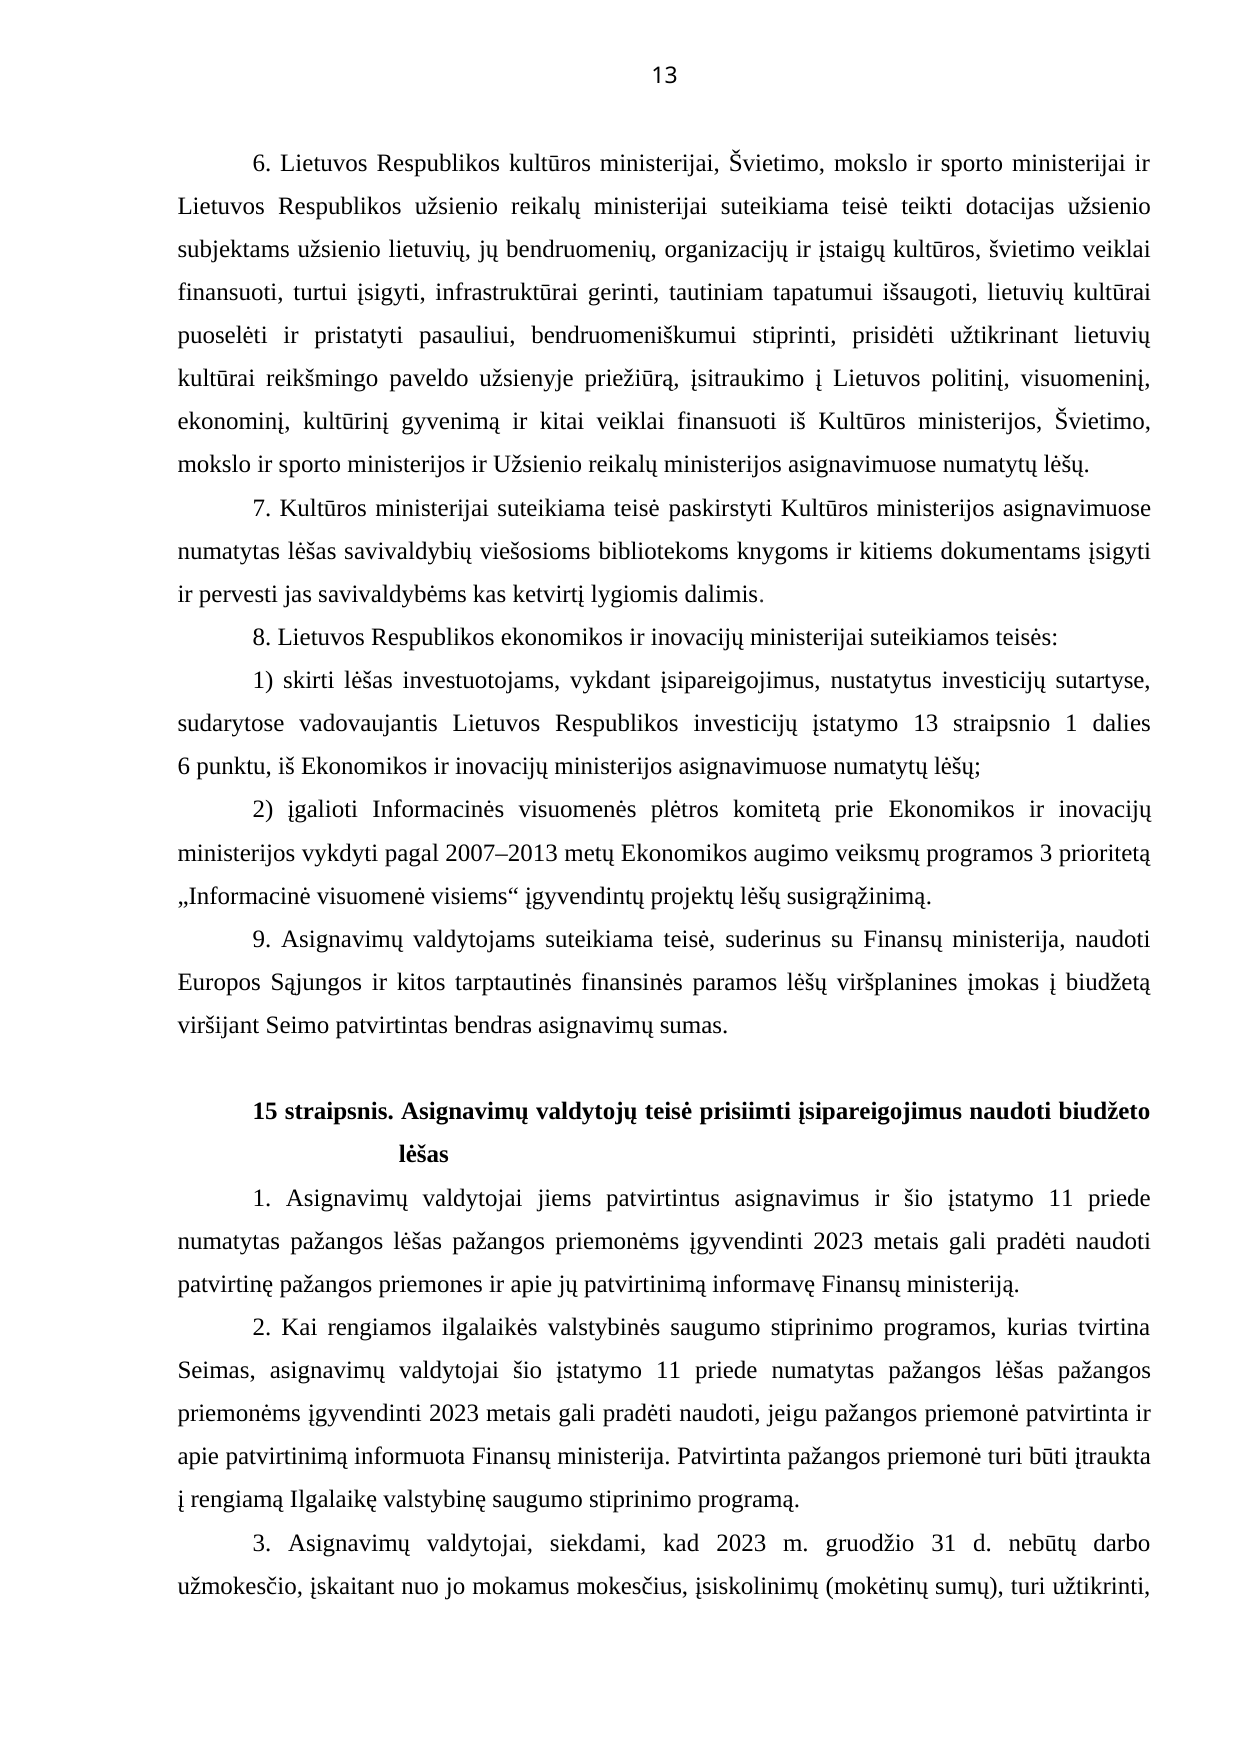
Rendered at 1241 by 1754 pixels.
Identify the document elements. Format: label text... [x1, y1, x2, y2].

text 2) įgalioti Informacinės visuomenės plėtros komitetą prie Ekonomikos ir inovacijų ministerijos vykdyti pagal 2007–2013 metų Ekonomikos augimo veiksmų programos 3 prioritetą „Informacinė visuomenė visiems“ įgyvendintų projektų lėšų susigrąžinimą. [177, 794, 1152, 909]
text 9. Asignavimų valdytojams suteikiama teisė, suderinus su Finansų ministerija, naudoti Europos Sąjungos ir kitos tarptautinės finansinės paramos lėšų viršplanines įmokas į biudžetą viršijant Seimo patvirtintas bendras asignavimų sumas. [177, 924, 1152, 1039]
text 1) skirti lėšas investuotojams, vykdant įsipareigojimus, nustatytus investicijų sutartyse, sudarytose vadovaujantis Lietuvos Respublikos investicijų įstatymo 13 straipsnio 1 dalies 6 punktu, iš Ekonomikos ir inovacijų ministerijos asignavimuose numatytų lėšų; [177, 665, 1152, 780]
text 8. Lietuvos Respublikos ekonomikos ir inovacijų ministerijai suteikiamos teisės: [177, 622, 1152, 651]
text 2. Kai rengiamos ilgalaikės valstybinės saugumo stiprinimo programos, kurias tvirtina Seimas, asignavimų valdytojai šio įstatymo 11 priede numatytas pažangos lėšas pažangos priemonėms įgyvendinti 2023 metais gali pradėti naudoti, jeigu pažangos priemonė patvirtinta ir apie patvirtinimą informuota Finansų ministerija. Patvirtinta pažangos priemonė turi būti įtraukta į rengiamą Ilgalaikę valstybinę saugumo stiprinimo programą. [177, 1312, 1152, 1513]
text 1. Asignavimų valdytojai jiems patvirtintus asignavimus ir šio įstatymo 11 priede numatytas pažangos lėšas pažangos priemonėms įgyvendinti 2023 metais gali pradėti naudoti patvirtinę pažangos priemones ir apie jų patvirtinimą informavę Finansų ministeriją. [177, 1183, 1152, 1298]
text 7. Kultūros ministerijai suteikiama teisė paskirstyti Kultūros ministerijos asignavimuose numatytas lėšas savivaldybių viešosioms bibliotekoms knygoms ir kitiems dokumentams įsigyti ir pervesti jas savivaldybėms kas ketvirtį lygiomis dalimis. [177, 493, 1152, 608]
text 6. Lietuvos Respublikos kultūros ministerijai, Švietimo, mokslo ir sporto ministerijai ir Lietuvos Respublikos užsienio reikalų ministerijai suteikiama teisė teikti dotacijas užsienio subjektams užsienio lietuvių, jų bendruomenių, organizacijų ir įstaigų kultūros, švietimo veiklai finansuoti, turtui įsigyti, infrastruktūrai gerinti, tautiniam tapatumui išsaugoti, lietuvių kultūrai puoselėti ir pristatyti pasauliui, bendruomeniškumui stiprinti, prisidėti užtikrinant lietuvių kultūrai reikšmingo paveldo užsienyje priežiūrą, įsitraukimo į Lietuvos politinį, visuomeninį, ekonominį, kultūrinį gyvenimą ir kitai veiklai finansuoti iš Kultūros ministerijos, Švietimo, mokslo ir sporto ministerijos ir Užsienio reikalų ministerijos asignavimuose numatytų lėšų. [177, 148, 1152, 478]
text 3. Asignavimų valdytojai, siekdami, kad 2023 m. gruodžio 31 d. nebūtų darbo užmokesčio, įskaitant nuo jo mokamus mokesčius, įsiskolinimų (mokėtinų sumų), turi užtikrinti, [177, 1528, 1152, 1599]
text 15 straipsnis. Asignavimų valdytojų teisė prisiimti įsipareigojimus naudoti biudžeto lėšas [252, 1096, 1152, 1168]
